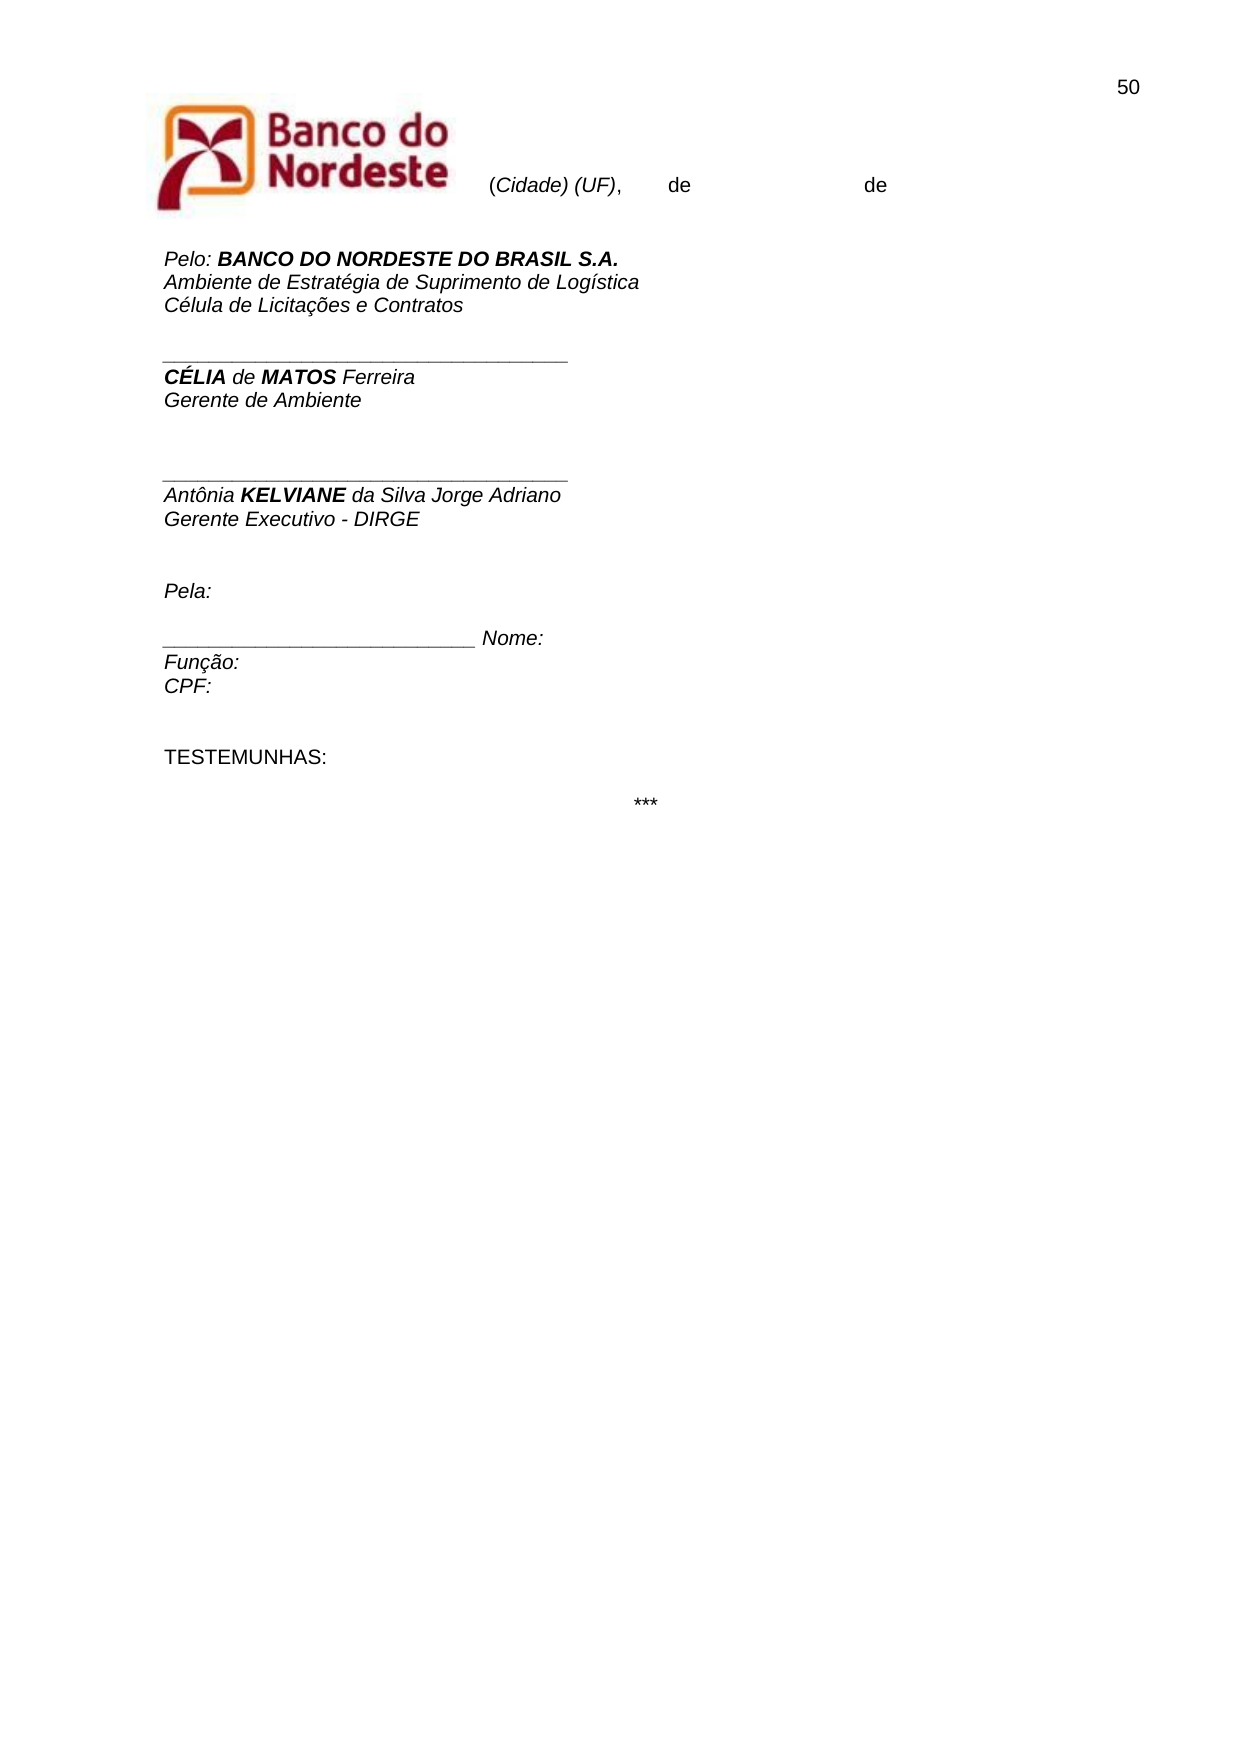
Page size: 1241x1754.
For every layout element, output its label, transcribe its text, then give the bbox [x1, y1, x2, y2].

text TESTEMUNHAS: [164, 746, 1139, 769]
text Gerente de Ambiente [164, 389, 1141, 412]
text Ambiente de Estratégia de Suprimento de Logística [164, 270, 1141, 294]
text ___________________________ Nome: [164, 627, 545, 651]
text Gerente Executivo - DIRGE [164, 508, 1141, 531]
text ___________________________________ [164, 342, 1141, 365]
text CPF: [164, 674, 1141, 698]
text Célula de Licitações e Contratos [164, 294, 1141, 318]
picture [145, 93, 456, 220]
text (Cidade) (UF), de de [164, 174, 1139, 197]
text ___________________________________ [164, 460, 1141, 484]
text Antônia KELVIANE da Silva Jorge Adriano [164, 484, 1141, 508]
text Função: [164, 651, 1141, 674]
text Pelo: BANCO DO NORDESTE DO BRASIL S.A. [164, 246, 1141, 270]
text Pela: [164, 579, 1141, 603]
text CÉLIA de MATOS Ferreira [164, 365, 1141, 389]
text *** [150, 794, 1141, 818]
